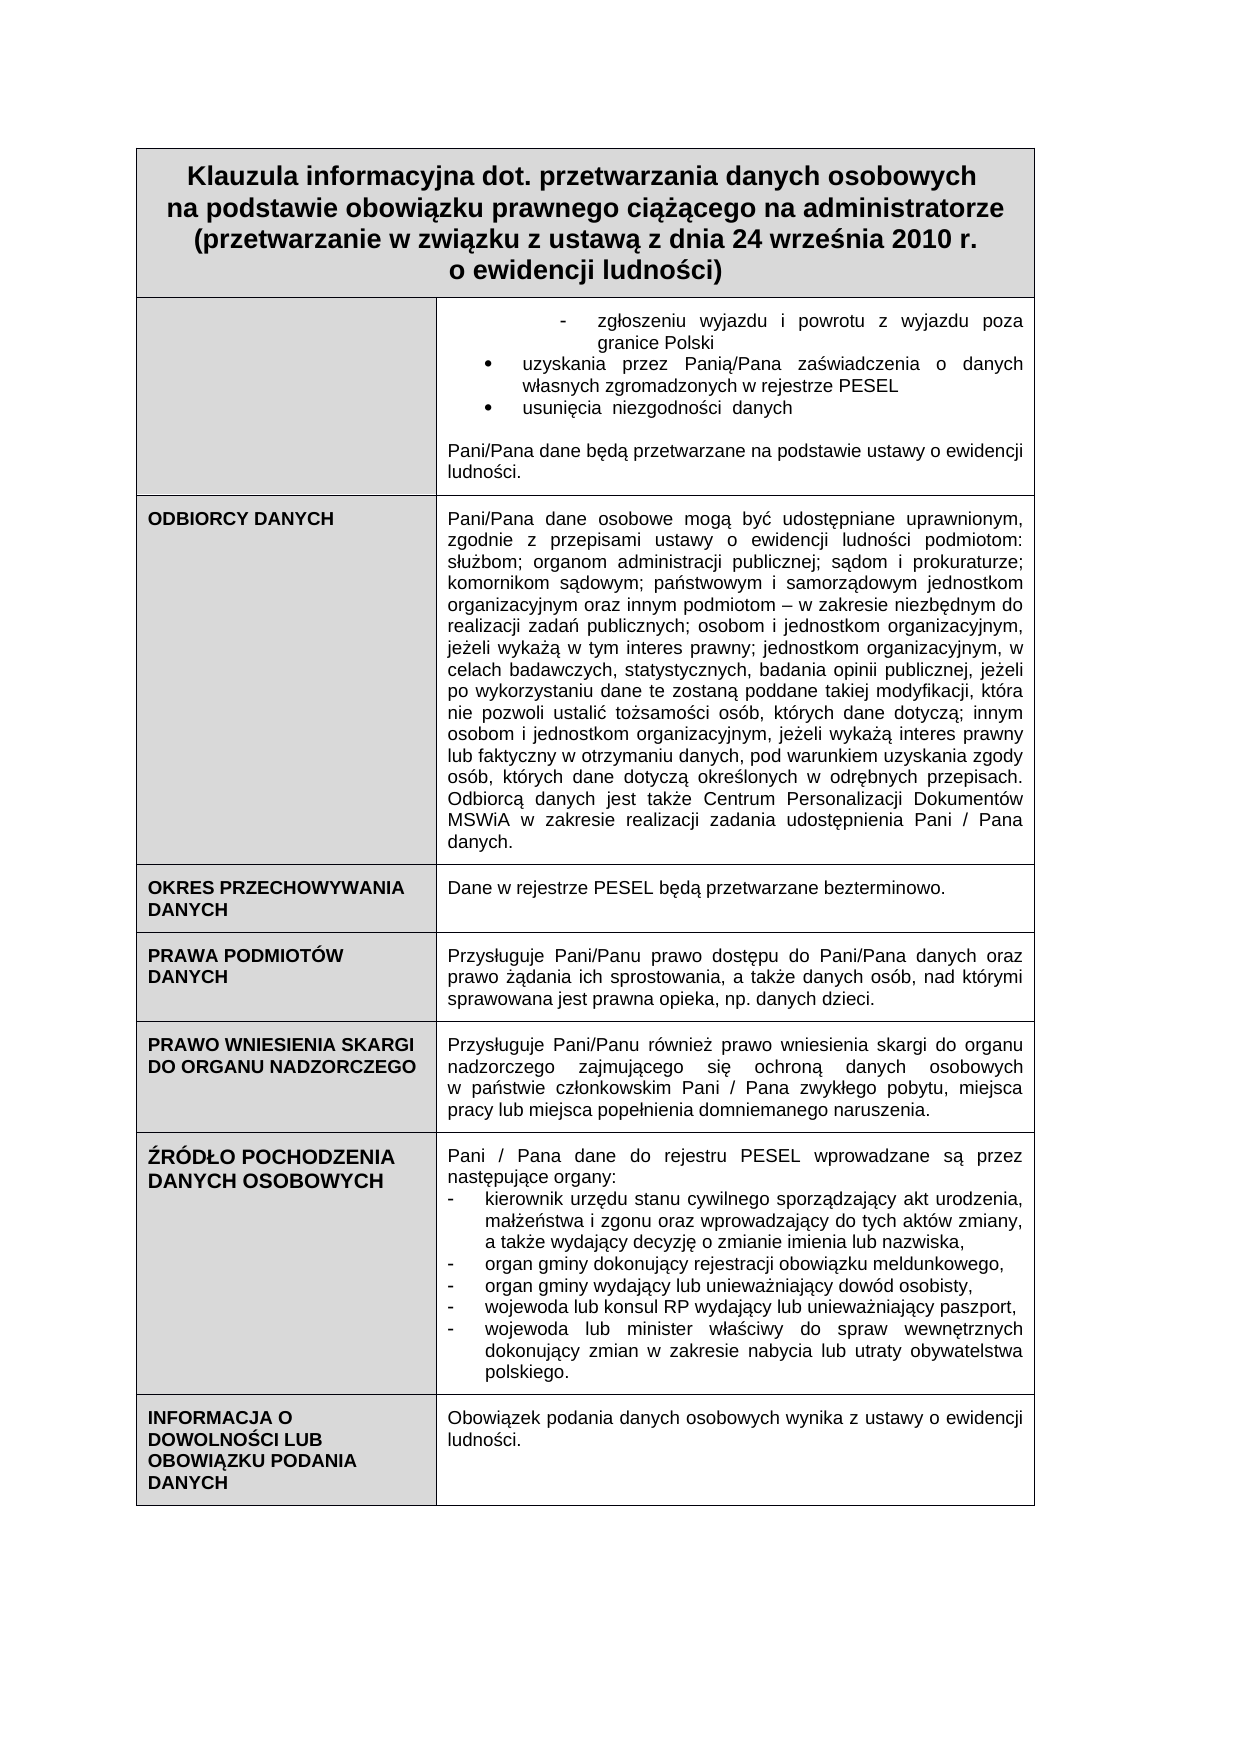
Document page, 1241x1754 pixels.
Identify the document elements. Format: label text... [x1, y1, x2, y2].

table_cell Przysługuje Pani/Panu również prawo wniesienia skargi do organu nadzorczego zajmującego się ochroną danych osobowych w państwie członkowskim Pani / Pana zwykłego pobytu, miejsca pracy lub miejsca popełnienia domniemanego naruszenia. [437, 1022, 1034, 1132]
table_header Klauzula informacyjna dot. przetwarzania danych osobowych na podstawie obowiązku prawnego ciążącego na administratorze (przetwarzanie w związku z ustawą z dnia 24 września 2010 r. o ewidencji ludności) [137, 149, 1034, 297]
table_cell ODBIORCY DANYCH [137, 496, 436, 864]
table_cell Pani / Pana dane do rejestru PESEL wprowadzane są przez następujące organy: kierownik urzędu stanu cywilnego sporządzający akt urodzenia, małżeństwa i zgonu oraz wprowadzający do tych aktów zmiany, a także wydający decyzję o zmianie imienia lub nazwiska, organ gminy dokonujący rejestracji obowiązku meldunkowego, organ gminy wydający lub unieważniający dowód osobisty, wojewoda lub konsul RP wydający lub unieważniający paszport, wojewoda lub minister właściwy do spraw wewnętrznych dokonujący zmian w zakresie nabycia lub utraty obywatelstwa polskiego. [437, 1133, 1034, 1394]
table_cell INFORMACJA O DOWOLNOŚCI LUB OBOWIĄZKU PODANIA DANYCH [137, 1395, 436, 1505]
table_cell PRAWA PODMIOTÓW DANYCH [137, 933, 436, 1021]
table_cell [137, 298, 436, 494]
table_cell Pani / Pana dane będą przetwarzane w celu: zarejestrowania w związku z: nadaniem lub zmianą numeru PESEL, zmianą stanu cywilnego, imienia lub nazwiska, zgonem, zmianą obywatelstwa, wydaniem nowego dowodu osobistego lub paszportu, zmianą dokumentu podróży cudzoziemca, rejestracji obowiązku meldunkowego polegającego na: zameldowaniu się w miejscu pobytu stałego lub czasowego, wymeldowaniu się z miejsca pobytu stałego lub czasowego, zgłoszeniu wyjazdu i powrotu z wyjazdu poza granice Polski uzyskania przez Panią/Pana zaświadczenia o danych własnych zgromadzonych w rejestrze PESEL usunięcia niezgodności danych Pani/Pana dane będą przetwarzane na podstawie ustawy o ewidencji ludności. [437, 298, 1034, 494]
table_cell Obowiązek podania danych osobowych wynika z ustawy o ewidencji ludności. [437, 1395, 1034, 1505]
table_cell Dane w rejestrze PESEL będą przetwarzane bezterminowo. [437, 865, 1034, 932]
table_cell PRAWO WNIESIENIA SKARGI DO ORGANU NADZORCZEGO [137, 1022, 436, 1132]
table_cell OKRES PRZECHOWYWANIA DANYCH [137, 865, 436, 932]
table_cell ŹRÓDŁO POCHODZENIA DANYCH OSOBOWYCH [137, 1133, 436, 1394]
table_cell Pani/Pana dane osobowe mogą być udostępniane uprawnionym, zgodnie z przepisami ustawy o ewidencji ludności podmiotom: służbom; organom administracji publicznej; sądom i prokuraturze; komornikom sądowym; państwowym i samorządowym jednostkom organizacyjnym oraz innym podmiotom – w zakresie niezbędnym do realizacji zadań publicznych; osobom i jednostkom organizacyjnym, jeżeli wykażą w tym interes prawny; jednostkom organizacyjnym, w celach badawczych, statystycznych, badania opinii publicznej, jeżeli po wykorzystaniu dane te zostaną poddane takiej modyfikacji, która nie pozwoli ustalić tożsamości osób, których dane dotyczą; innym osobom i jednostkom organizacyjnym, jeżeli wykażą interes prawny lub faktyczny w otrzymaniu danych, pod warunkiem uzyskania zgody osób, których dane dotyczą określonych w odrębnych przepisach. Odbiorcą danych jest także Centrum Personalizacji Dokumentów MSWiA w zakresie realizacji zadania udostępnienia Pani / Pana danych. [437, 496, 1034, 864]
table_cell Przysługuje Pani/Panu prawo dostępu do Pani/Pana danych oraz prawo żądania ich sprostowania, a także danych osób, nad którymi sprawowana jest prawna opieka, np. danych dzieci. [437, 933, 1034, 1021]
